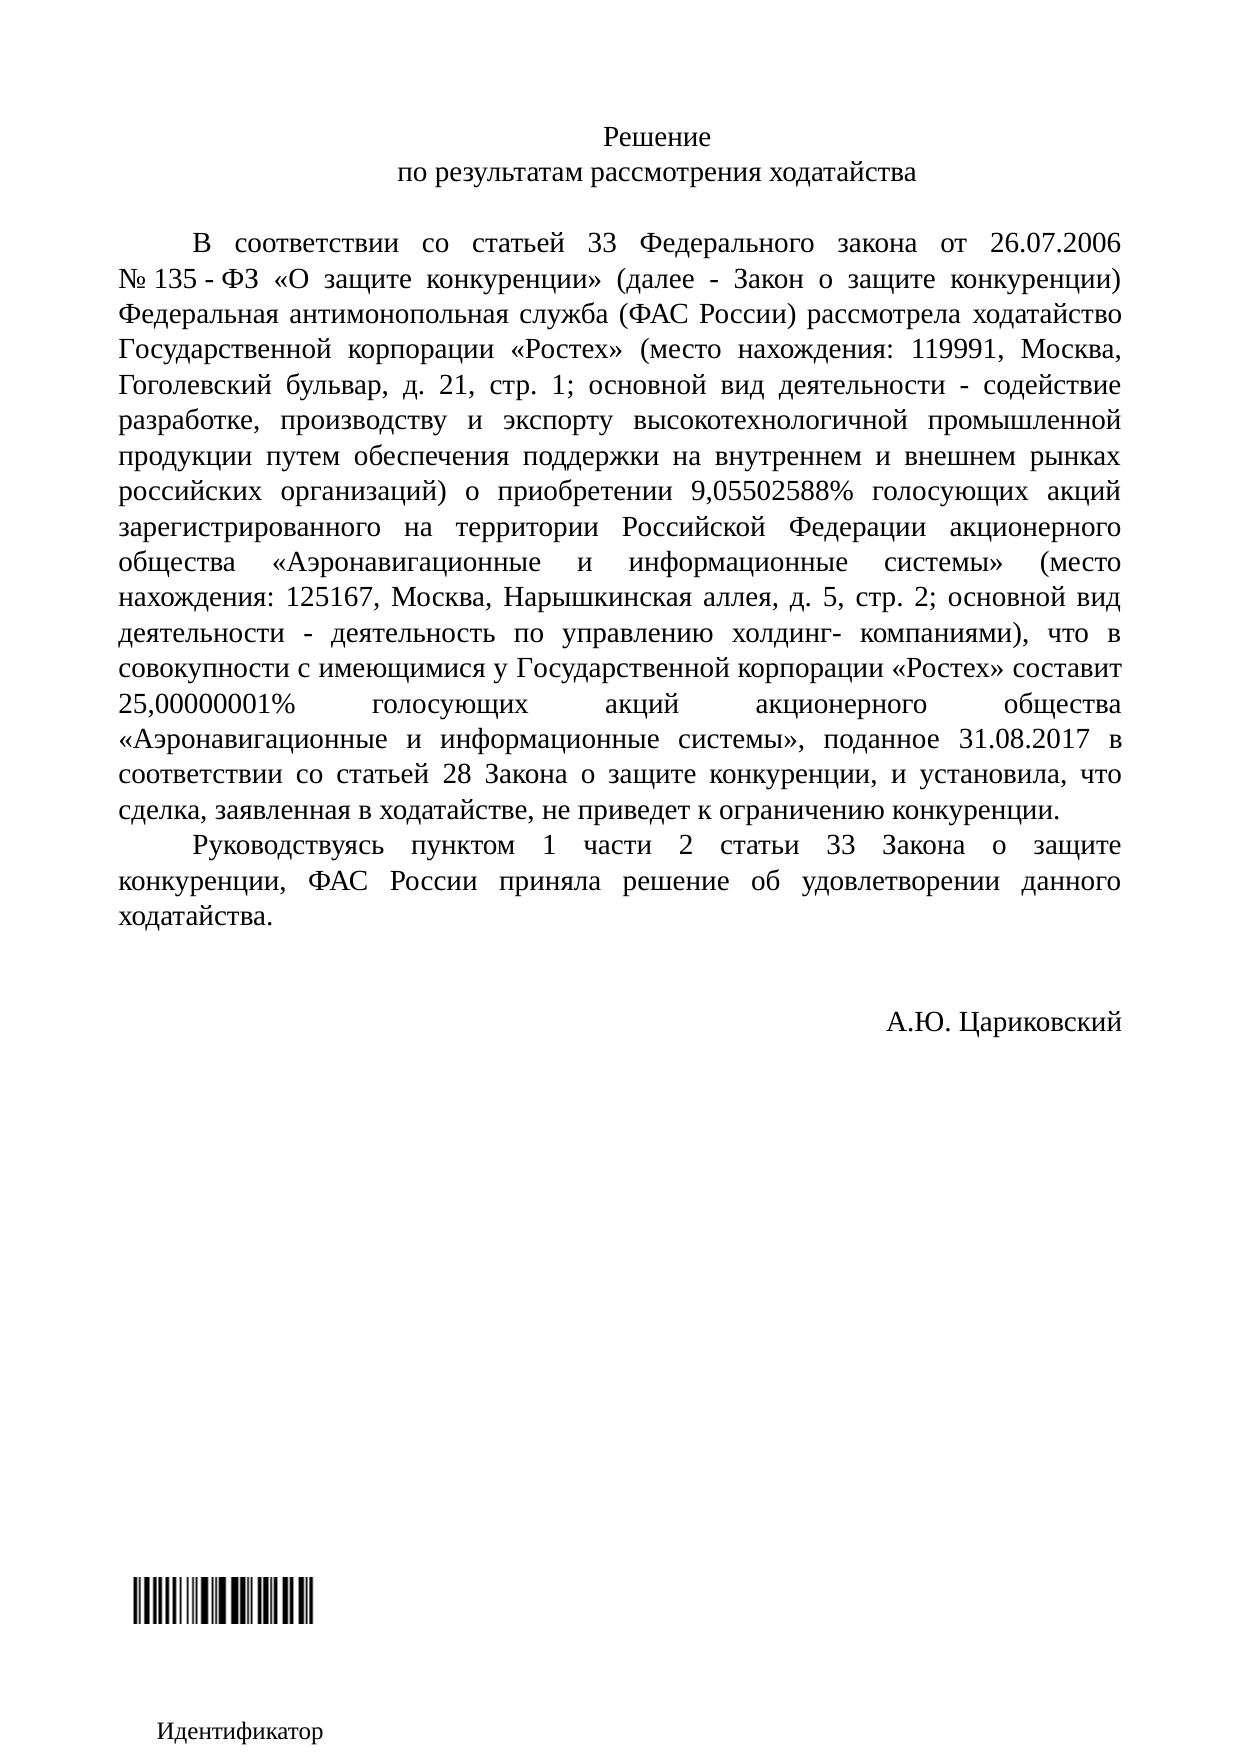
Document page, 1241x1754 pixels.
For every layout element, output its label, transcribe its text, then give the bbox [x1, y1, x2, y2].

text Руководствуясь пунктом 1 части 2 статьи 33 Закона о защите конкуренции, ФАС России приняла решение об удовлетворении данного ходатайства. [118, 826, 1122, 933]
text А.Ю. Цариковский [118, 1003, 1122, 1039]
text Решение [118, 118, 1122, 153]
picture [118, 1577, 331, 1624]
text В соответствии со статьей 33 Федерального закона от 26.07.2006 № 135 - ФЗ «О защите конкуренции» (далее - Закон о защите конкуренции) Федеральная антимонопольная служба (ФАС России) рассмотрела ходатайство Государственной корпорации «Ростех» (место нахождения: 119991, Москва, Гоголевский бульвар, д. 21, стр. 1; основной вид деятельности - содействие разработке, производству и экспорту высокотехнологичной промышленной продукции путем обеспечения поддержки на внутреннем и внешнем рынках российских организаций) о приобретении 9,05502588% голосующих акций зарегистрированного на территории Российской Федерации акционерного общества «Аэронавигационные и информационные системы» (место нахождения: 125167, Москва, Нарышкинская аллея, д. 5, стр. 2; основной вид деятельности - деятельность по управлению холдинг- компаниями), что в совокупности с имеющимися у Государственной корпорации «Ростех» составит 25,00000001% голосующих акций акционерного общества «Аэронавигационные и информационные системы», поданное 31.08.2017 в соответствии со статьей 28 Закона о защите конкуренции, и установила, что сделка, заявленная в ходатайстве, не приведет к ограничению конкуренции. [118, 224, 1122, 826]
text по результатам рассмотрения ходатайства [118, 153, 1122, 189]
